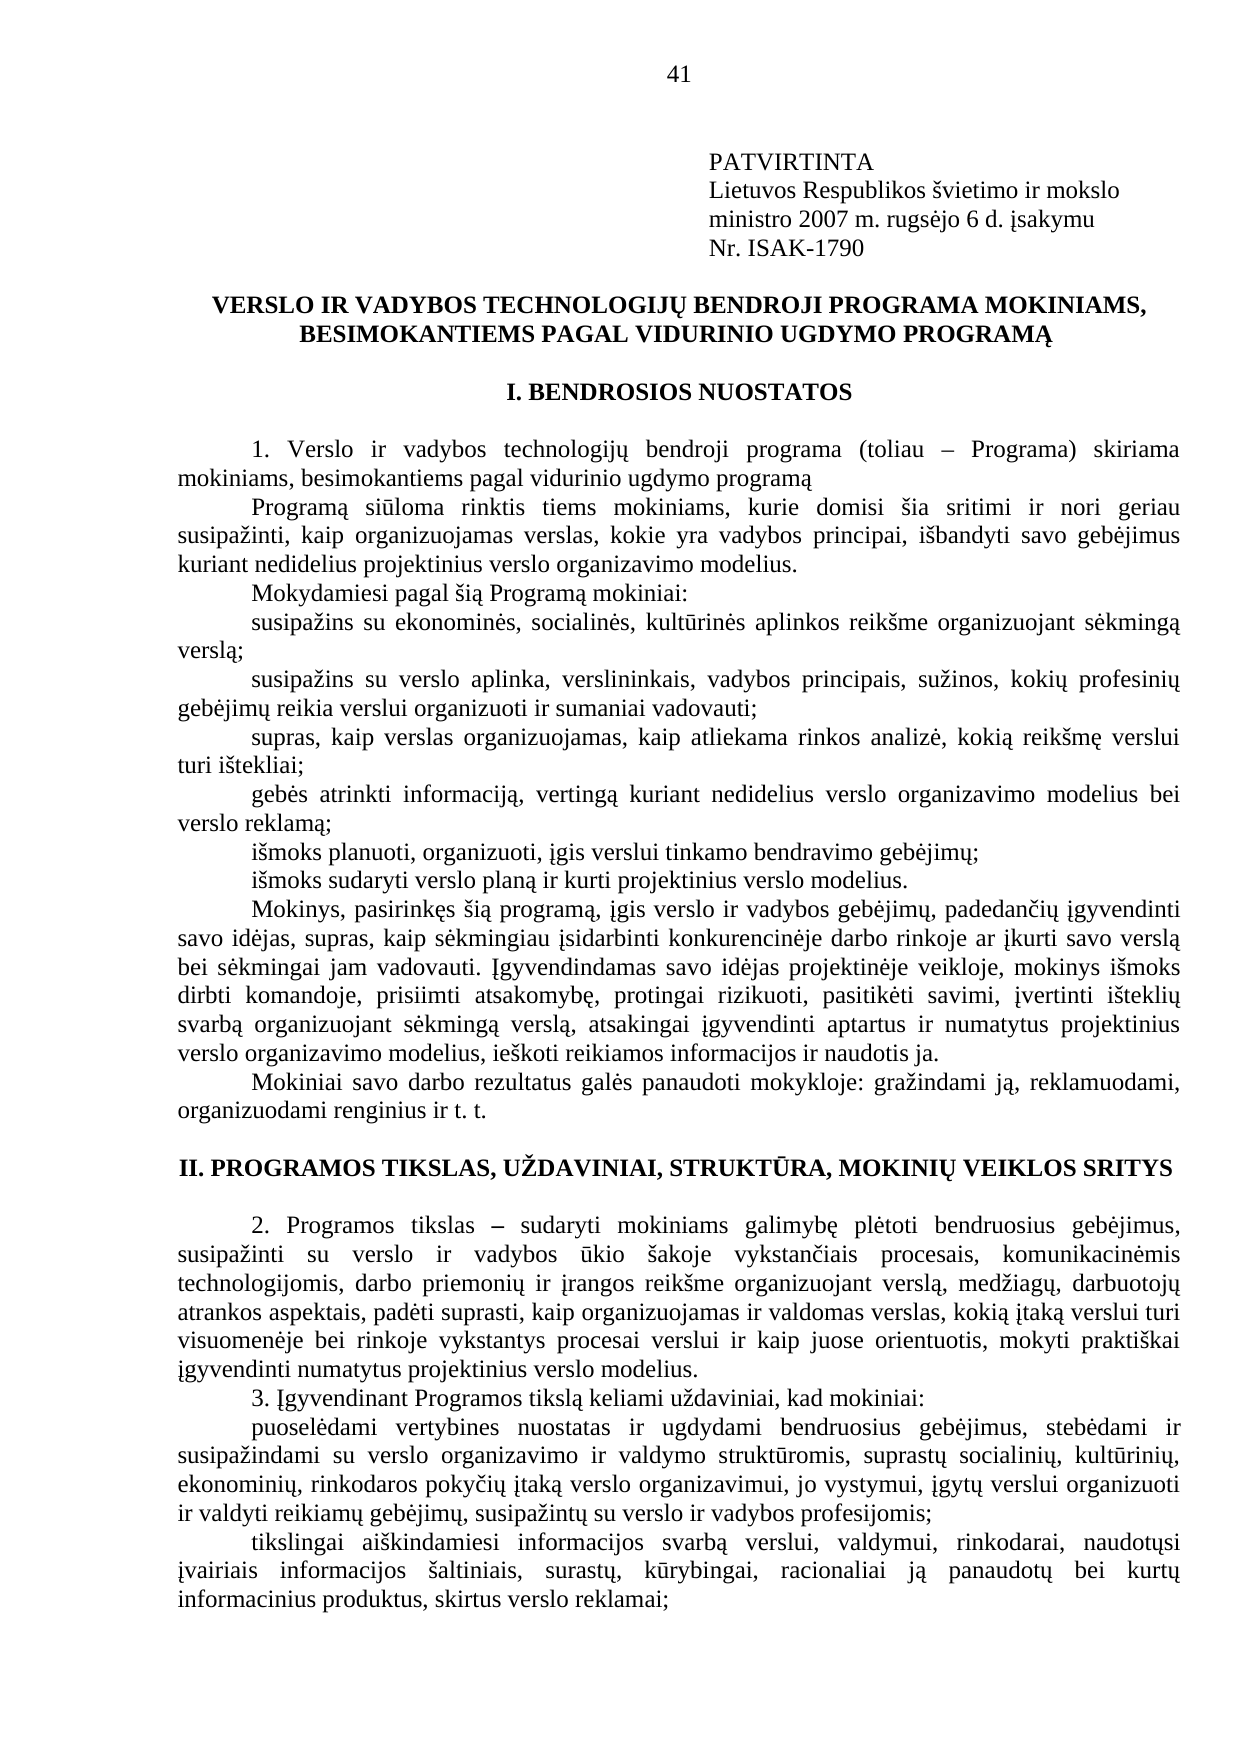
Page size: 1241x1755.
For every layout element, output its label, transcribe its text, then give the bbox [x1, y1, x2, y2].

text Mokinys, pasirinkęs šią programą, įgis verslo ir vadybos gebėjimų, padedančių įgyvendinti savo idėjas, supras, kaip sėkmingiau įsidarbinti konkurencinėje darbo rinkoje ar įkurti savo verslą bei sėkmingai jam vadovauti. Įgyvendindamas savo idėjas projektinėje veikloje, mokinys išmoks dirbti komandoje, prisiimti atsakomybę, protingai rizikuoti, pasitikėti savimi, įvertinti išteklių svarbą organizuojant sėkmingą verslą, atsakingai įgyvendinti aptartus ir numatytus projektinius verslo organizavimo modelius, ieškoti reikiamos informacijos ir naudotis ja. [177, 894, 1181, 1067]
text išmoks planuoti, organizuoti, įgis verslui tinkamo bendravimo gebėjimų; [177, 837, 1181, 866]
text gebės atrinkti informaciją, vertingą kuriant nedidelius verslo organizavimo modelius bei verslo reklamą; [177, 779, 1181, 837]
text VERSLO IR VADYBOS TECHNOLOGIJŲ BENDROJI PROGRAMA MOKINIAMS, BESIMOKANTIEMS PAGAL VIDURINIO UGDYMO PROGRAMĄ [177, 291, 1181, 348]
text puoselėdami vertybines nuostatas ir ugdydami bendruosius gebėjimus, stebėdami ir susipažindami su verslo organizavimo ir valdymo struktūromis, suprastų socialinių, kultūrinių, ekonominių, rinkodaros pokyčių įtaką verslo organizavimui, jo vystymui, įgytų verslui organizuoti ir valdyti reikiamų gebėjimų, susipažintų su verslo ir vadybos profesijomis; [177, 1412, 1181, 1527]
text susipažins su ekonominės, socialinės, kultūrinės aplinkos reikšme organizuojant sėkmingą verslą; [177, 607, 1181, 664]
text susipažins su verslo aplinka, verslininkais, vadybos principais, sužinos, kokių profesinių gebėjimų reikia verslui organizuoti ir sumaniai vadovauti; [177, 664, 1181, 722]
text Nr. ISAK-1790 [177, 233, 1181, 262]
text Programą siūloma rinktis tiems mokiniams, kurie domisi šia sritimi ir nori geriau susipažinti, kaip organizuojamas verslas, kokie yra vadybos principai, išbandyti savo gebėjimus kuriant nedidelius projektinius verslo organizavimo modelius. [177, 492, 1181, 578]
text išmoks sudaryti verslo planą ir kurti projektinius verslo modelius. [177, 866, 1181, 894]
text PATVIRTINTA [177, 147, 1181, 176]
text Mokiniai savo darbo rezultatus galės panaudoti mokykloje: gražindami ją, reklamuodami, organizuodami renginius ir t. t. [177, 1067, 1181, 1124]
text Mokydamiesi pagal šią Programą mokiniai: [177, 578, 1181, 607]
text Lietuvos Respublikos švietimo ir mokslo [177, 176, 1181, 204]
text 1. Verslo ir vadybos technologijų bendroji programa (toliau – Programa) skiriama mokiniams, besimokantiems pagal vidurinio ugdymo programą [177, 434, 1181, 492]
text I. BENDROSIOS NUOSTATOS [177, 377, 1181, 406]
text II. PROGRAMOS Tikslas, uždaviniai, STRUKTŪRA, MOKINIŲ VEIKLOS SRITYS [177, 1153, 1181, 1182]
text 3. Įgyvendinant Programos tikslą keliami uždaviniai, kad mokiniai: [177, 1383, 1181, 1412]
text ministro 2007 m. rugsėjo 6 d. įsakymu [177, 204, 1181, 233]
text tikslingai aiškindamiesi informacijos svarbą verslui, valdymui, rinkodarai, naudotųsi įvairiais informacijos šaltiniais, surastų, kūrybingai, racionaliai ją panaudotų bei kurtų informacinius produktus, skirtus verslo reklamai; [177, 1527, 1181, 1613]
text 2. Programos tikslas – sudaryti mokiniams galimybę plėtoti bendruosius gebėjimus, susipažinti su verslo ir vadybos ūkio šakoje vykstančiais procesais, komunikacinėmis technologijomis, darbo priemonių ir įrangos reikšme organizuojant verslą, medžiagų, darbuotojų atrankos aspektais, padėti suprasti, kaip organizuojamas ir valdomas verslas, kokią įtaką verslui turi visuomenėje bei rinkoje vykstantys procesai verslui ir kaip juose orientuotis, mokyti praktiškai įgyvendinti numatytus projektinius verslo modelius. [177, 1211, 1181, 1383]
text supras, kaip verslas organizuojamas, kaip atliekama rinkos analizė, kokią reikšmę verslui turi ištekliai; [177, 722, 1181, 779]
